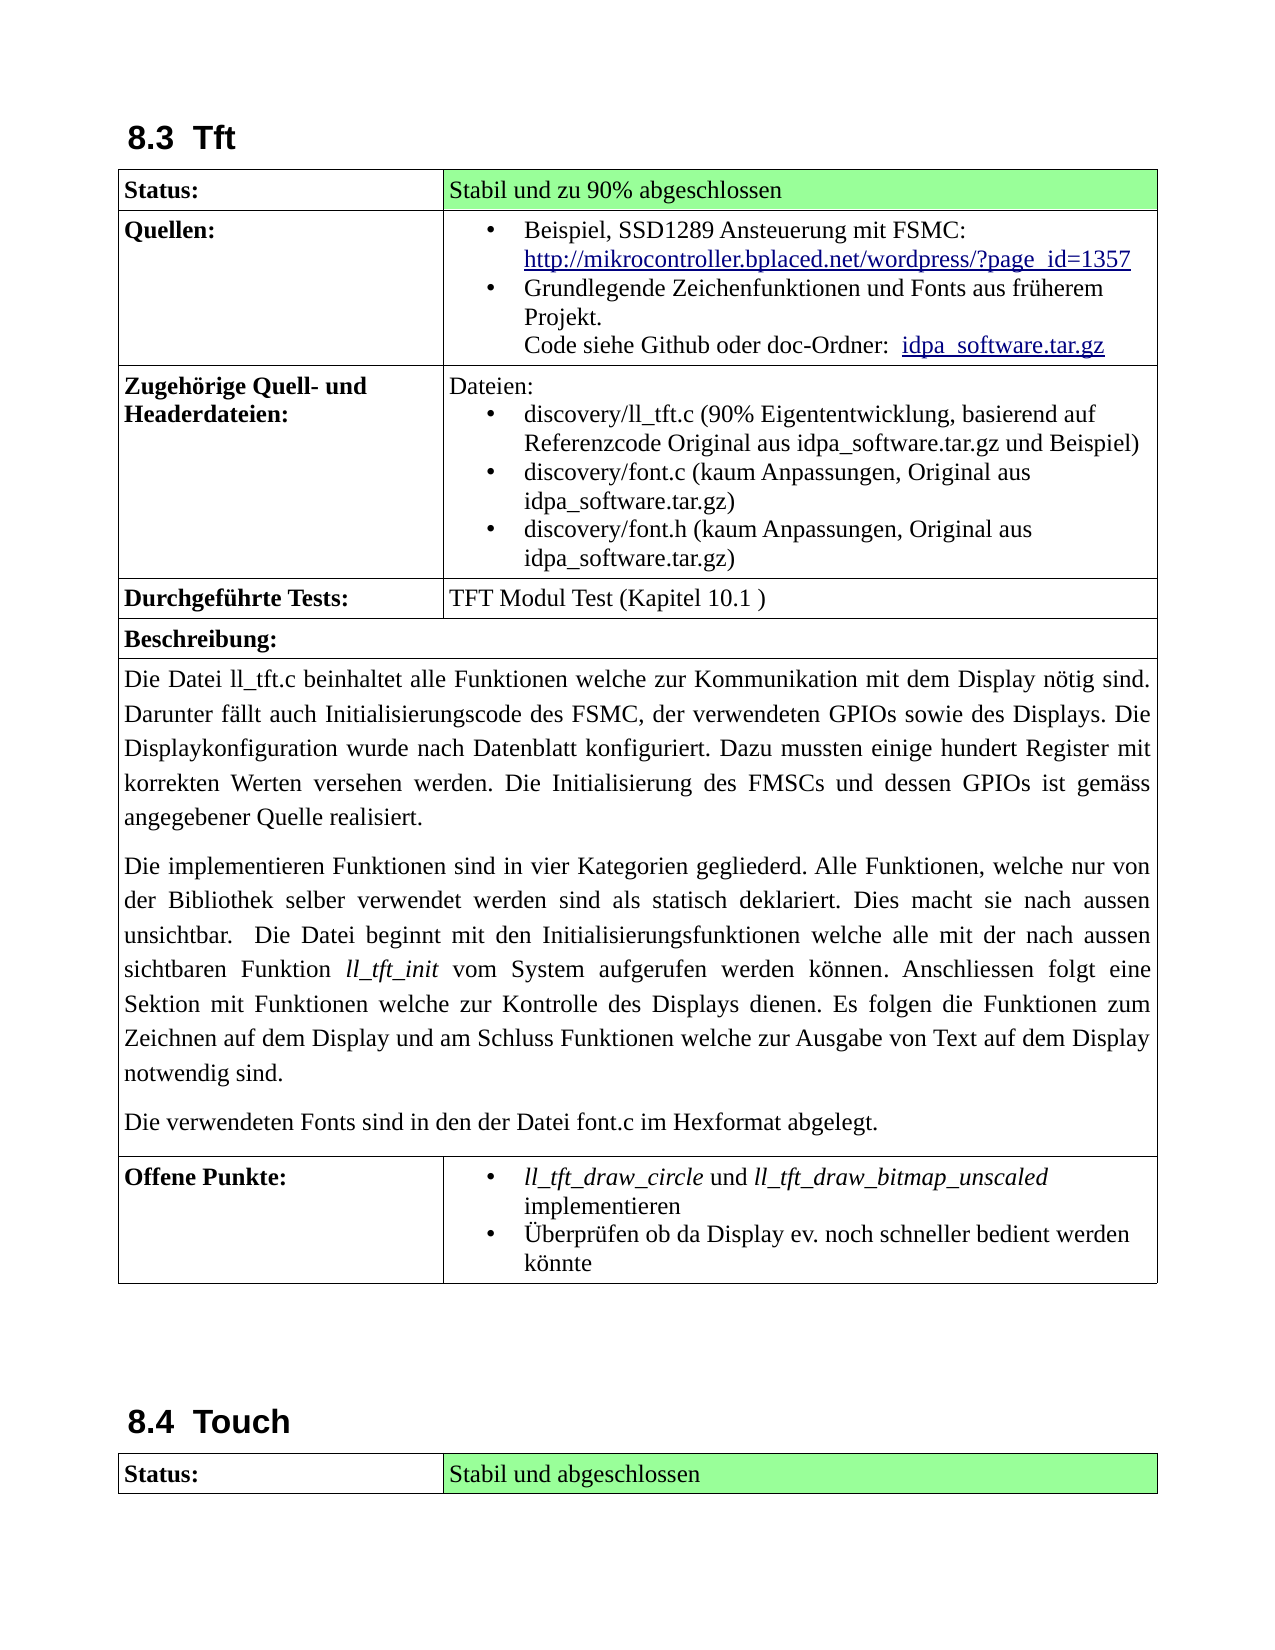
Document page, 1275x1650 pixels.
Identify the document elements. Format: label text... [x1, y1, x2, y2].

table_cell Beispiel, SSD1289 Ansteuerung mit FSMC: http://mikrocontroller.bplaced.net/wordpress/?page_id=1357 Grundlegende Zeichenfunktionen und Fonts aus früherem Projekt. Code siehe Github oder doc-Ordner: idpa_software.tar.gz [444, 211, 1157, 365]
table_cell Dateien: discovery/ll_tft.c (90% Eigententwicklung, basierend auf Referenzcode Original aus idpa_software.tar.gz und Beispiel) discovery/font.c (kaum Anpassungen, Original aus idpa_software.tar.gz) discovery/font.h (kaum Anpassungen, Original aus idpa_software.tar.gz) [444, 366, 1157, 578]
table_cell Beschreibung: [119, 619, 1157, 658]
subtitle Touch [118, 1402, 1157, 1440]
table_header Status: [119, 1454, 443, 1493]
table_cell TFT Modul Test (Kapitel 10.1 ) [444, 579, 1157, 618]
table_header Status: [119, 170, 443, 209]
table_header Stabil und zu 90% abgeschlossen [444, 170, 1157, 209]
subtitle Tft [118, 118, 1157, 157]
table_cell Die Datei ll_tft.c beinhaltet alle Funktionen welche zur Kommunikation mit dem Display nötig sind. Darunter fällt auch Initialisierungscode des FSMC, der verwendeten GPIOs sowie des Displays. Die Displaykonfiguration wurde nach Datenblatt konfiguriert. Dazu mussten einige hundert Register mit korrekten Werten versehen werden. Die Initialisierung des FMSCs und dessen GPIOs ist gemäss angegebener Quelle realisiert. Die implementieren Funktionen sind in vier Kategorien gegliederd. Alle Funktionen, welche nur von der Bibliothek selber verwendet werden sind als statisch deklariert. Dies macht sie nach aussen unsichtbar. Die Datei beginnt mit den Initialisierungsfunktionen welche alle mit der nach aussen sichtbaren Funktion ll_tft_init vom System aufgerufen werden können. Anschliessen folgt eine Sektion mit Funktionen welche zur Kontrolle des Displays dienen. Es folgen die Funktionen zum Zeichnen auf dem Display und am Schluss Funktionen welche zur Ausgabe von Text auf dem Display notwendig sind. Die verwendeten Fonts sind in den der Datei font.c im Hexformat abgelegt. [119, 659, 1157, 1156]
table_cell Offene Punkte: [119, 1157, 443, 1283]
table_cell Durchgeführte Tests: [119, 579, 443, 618]
table_header Stabil und abgeschlossen [444, 1454, 1157, 1493]
table_cell Zugehörige Quell- und Headerdateien: [119, 366, 443, 578]
table_cell ll_tft_draw_circle und ll_tft_draw_bitmap_unscaled implementieren Überprüfen ob da Display ev. noch schneller bedient werden könnte [444, 1157, 1157, 1283]
table_cell Quellen: [119, 211, 443, 365]
